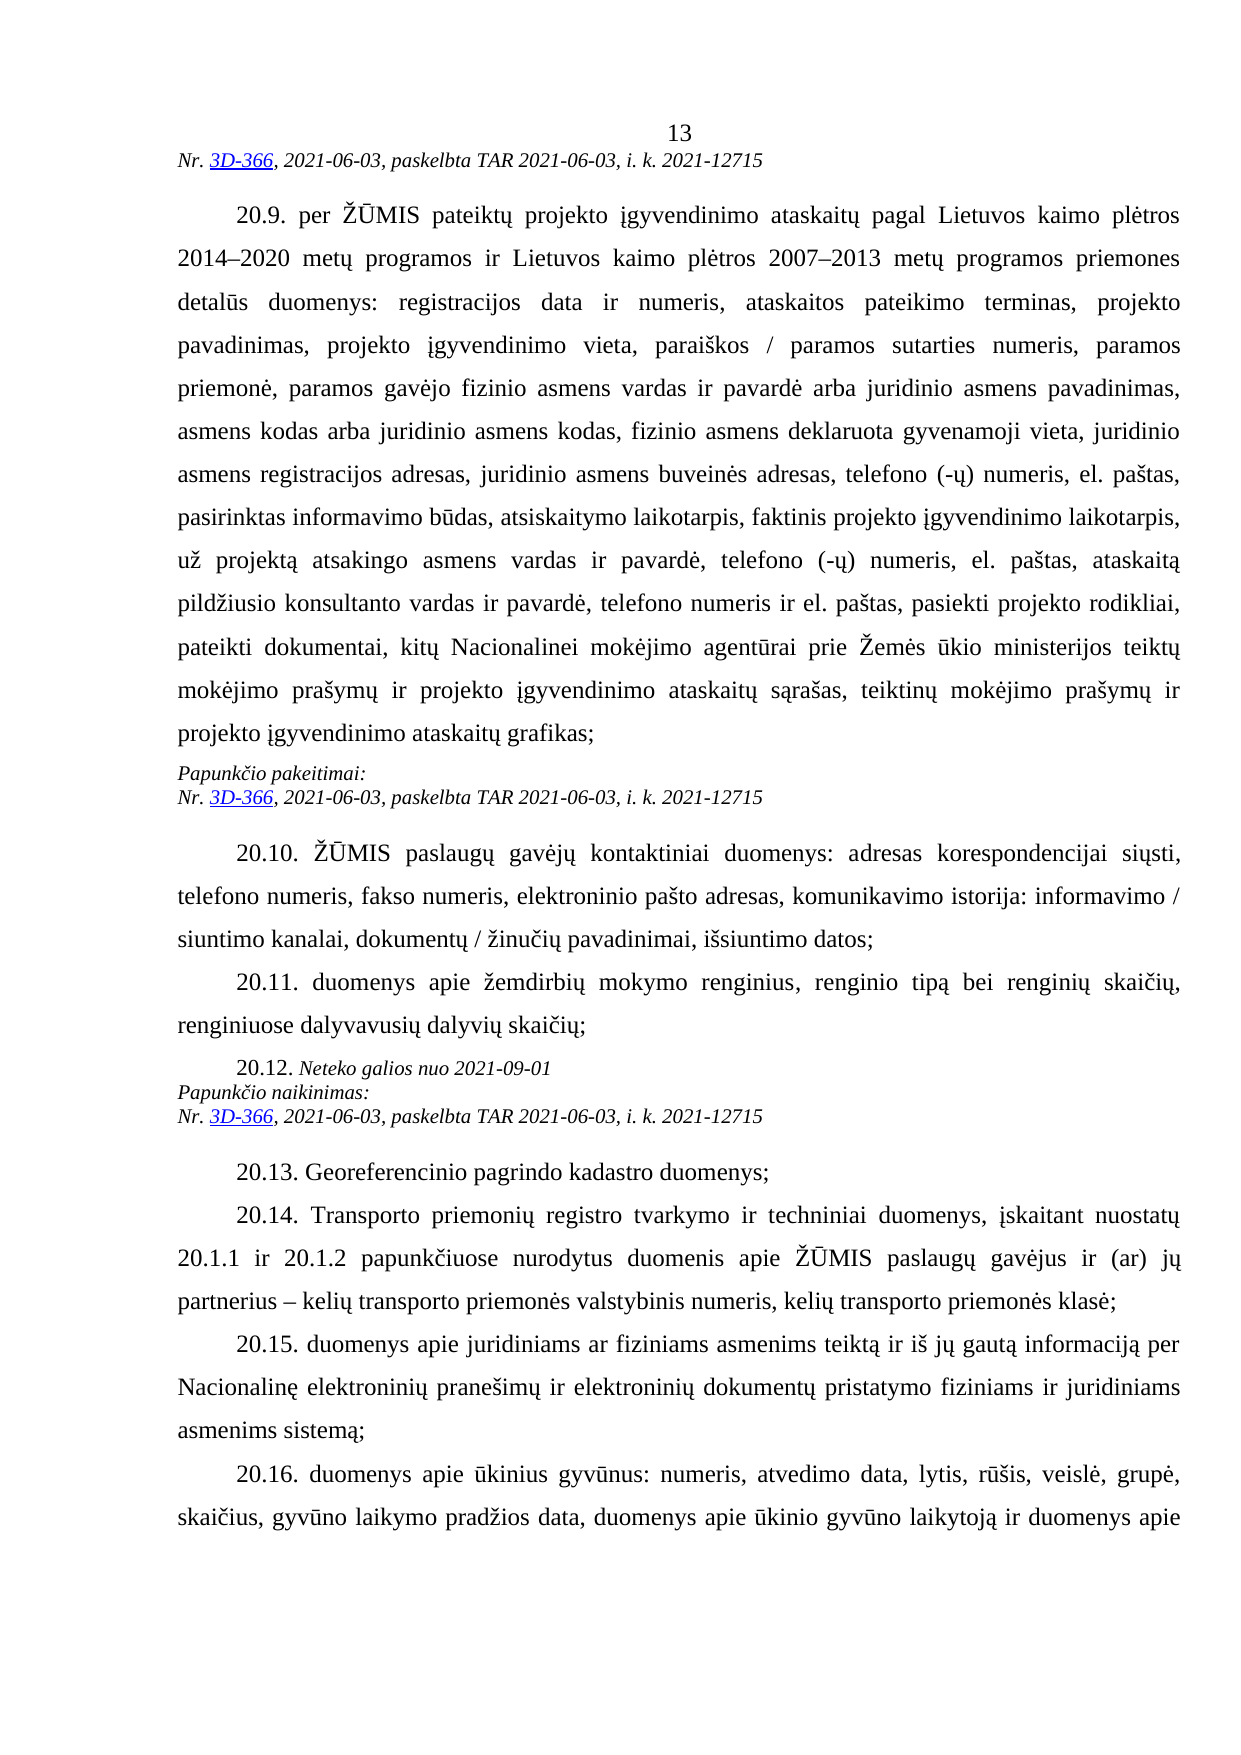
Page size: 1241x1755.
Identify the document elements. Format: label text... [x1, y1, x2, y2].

text 20.10. ŽŪMIS paslaugų gavėjų kontaktiniai duomenys: adresas korespondencijai siųsti, telefono numeris, fakso numeris, elektroninio pašto adresas, komunikavimo istorija: informavimo / siuntimo kanalai, dokumentų / žinučių pavadinimai, išsiuntimo datos; [177, 838, 1181, 953]
text 20.11. duomenys apie žemdirbių mokymo renginius, renginio tipą bei renginių skaičių, renginiuose dalyvavusių dalyvių skaičių; [177, 967, 1181, 1039]
text Nr. 3D-366, 2021-06-03, paskelbta TAR 2021-06-03, i. k. 2021-12715 [177, 785, 1181, 809]
text 20.12. Neteko galios nuo 2021-09-01 [177, 1053, 1181, 1080]
text Nr. 3D-366, 2021-06-03, paskelbta TAR 2021-06-03, i. k. 2021-12715 [177, 1104, 1181, 1128]
text 20.15. duomenys apie juridiniams ar fiziniams asmenims teiktą ir iš jų gautą informaciją per Nacionalinę elektroninių pranešimų ir elektroninių dokumentų pristatymo fiziniams ir juridiniams asmenims sistemą; [177, 1329, 1181, 1444]
text Nr. 3D-366, 2021-06-03, paskelbta TAR 2021-06-03, i. k. 2021-12715 [177, 148, 1181, 172]
text 20.9. per ŽŪMIS pateiktų projekto įgyvendinimo ataskaitų pagal Lietuvos kaimo plėtros 2014–2020 metų programos ir Lietuvos kaimo plėtros 2007–2013 metų programos priemones detalūs duomenys: registracijos data ir numeris, ataskaitos pateikimo terminas, projekto pavadinimas, projekto įgyvendinimo vieta, paraiškos / paramos sutarties numeris, paramos priemonė, paramos gavėjo fizinio asmens vardas ir pavardė arba juridinio asmens pavadinimas, asmens kodas arba juridinio asmens kodas, fizinio asmens deklaruota gyvenamoji vieta, juridinio asmens registracijos adresas, juridinio asmens buveinės adresas, telefono (-ų) numeris, el. paštas, pasirinktas informavimo būdas, atsiskaitymo laikotarpis, faktinis projekto įgyvendinimo laikotarpis, už projektą atsakingo asmens vardas ir pavardė, telefono (-ų) numeris, el. paštas, ataskaitą pildžiusio konsultanto vardas ir pavardė, telefono numeris ir el. paštas, pasiekti projekto rodikliai, pateikti dokumentai, kitų Nacionalinei mokėjimo agentūrai prie Žemės ūkio ministerijos teiktų mokėjimo prašymų ir projekto įgyvendinimo ataskaitų sąrašas, teiktinų mokėjimo prašymų ir projekto įgyvendinimo ataskaitų grafikas; [177, 200, 1181, 747]
text 20.13. Georeferencinio pagrindo kadastro duomenys; [236, 1157, 1181, 1186]
text Papunkčio naikinimas: [177, 1080, 1181, 1104]
text 20.14. Transporto priemonių registro tvarkymo ir techniniai duomenys, įskaitant nuostatų 20.1.1 ir 20.1.2 papunkčiuose nurodytus duomenis apie ŽŪMIS paslaugų gavėjus ir (ar) jų partnerius – kelių transporto priemonės valstybinis numeris, kelių transporto priemonės klasė; [177, 1200, 1181, 1315]
text Papunkčio pakeitimai: [177, 761, 1181, 785]
text 20.16. duomenys apie ūkinius gyvūnus: numeris, atvedimo data, lytis, rūšis, veislė, grupė, skaičius, gyvūno laikymo pradžios data, duomenys apie ūkinio gyvūno laikytoją ir duomenys apie [177, 1459, 1181, 1531]
